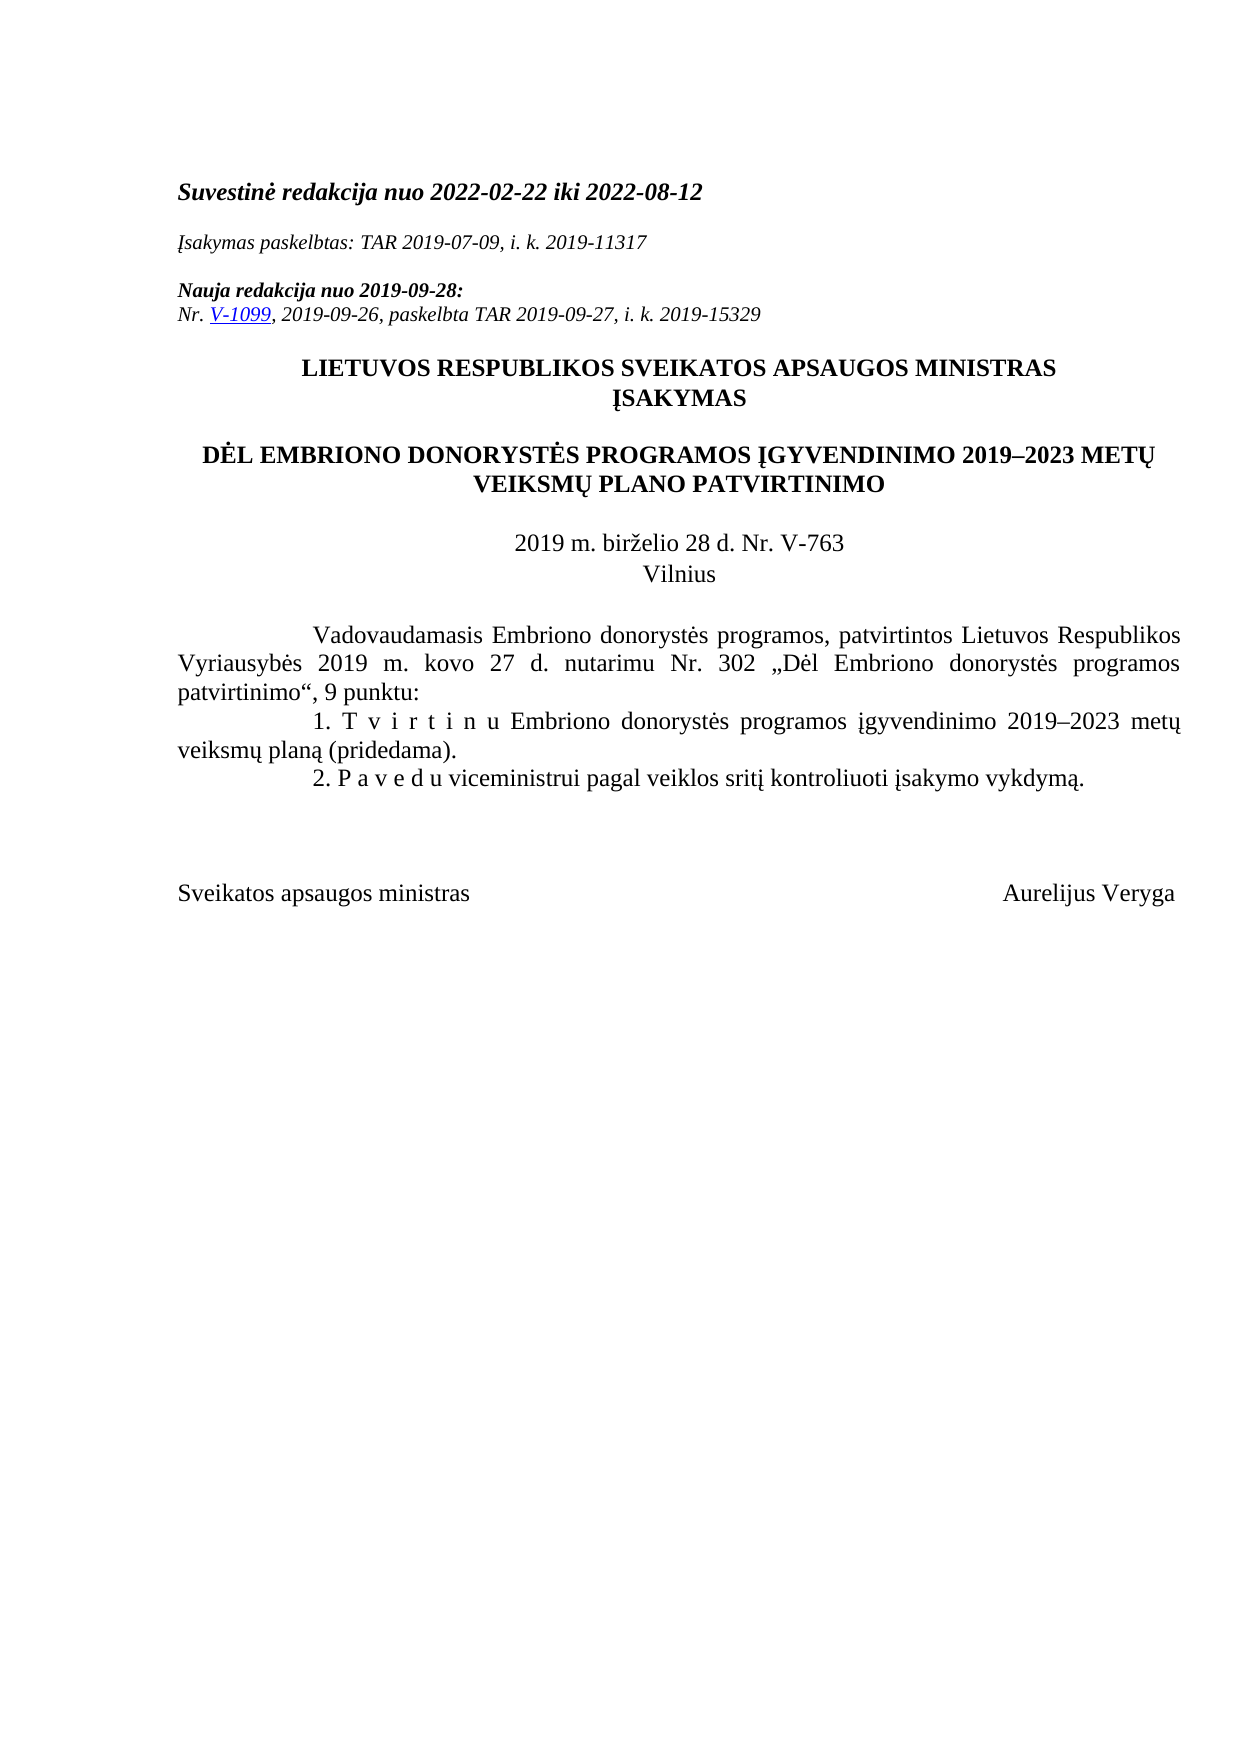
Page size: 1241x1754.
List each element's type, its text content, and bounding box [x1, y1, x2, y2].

text Nauja redakcija nuo 2019-09-28: [177, 278, 1181, 302]
text 2019 m. birželio 28 d. Nr. V-763 [177, 528, 1181, 557]
text DĖL EMBRIONO DONORYSTĖS PROGRAMOS ĮGYVENDINIMO 2019–2023 METŲ VEIKSMŲ PLANO PATVIRTINIMO [177, 441, 1181, 498]
text Vadovaudamasis Embriono donorystės programos, patvirtintos Lietuvos Respublikos Vyriausybės 2019 m. kovo 27 d. nutarimu Nr. 302 „Dėl Embriono donorystės programos patvirtinimo“, 9 punktu: [177, 620, 1181, 706]
text Nr. V-1099, 2019-09-26, paskelbta TAR 2019-09-27, i. k. 2019-15329 [177, 302, 1181, 326]
text Vilnius [177, 559, 1181, 588]
text Įsakymas paskelbtas: TAR 2019-07-09, i. k. 2019-11317 [177, 230, 1181, 254]
text Sveikatos apsaugos ministras Aurelijus Veryga [177, 878, 1181, 907]
text 2. P a v e d u viceministrui pagal veiklos sritį kontroliuoti įsakymo vykdymą. [177, 763, 1181, 792]
text Suvestinė redakcija nuo 2022-02-22 iki 2022-08-12 [177, 177, 1181, 206]
text ĮSAKYMAS [177, 383, 1181, 412]
text LIETUVOS RESPUBLIKOS SVEIKATOS APSAUGOS MINISTRAS [177, 353, 1181, 381]
text 1. T v i r t i n u Embriono donorystės programos įgyvendinimo 2019–2023 metų veiksmų planą (pridedama). [177, 706, 1181, 763]
